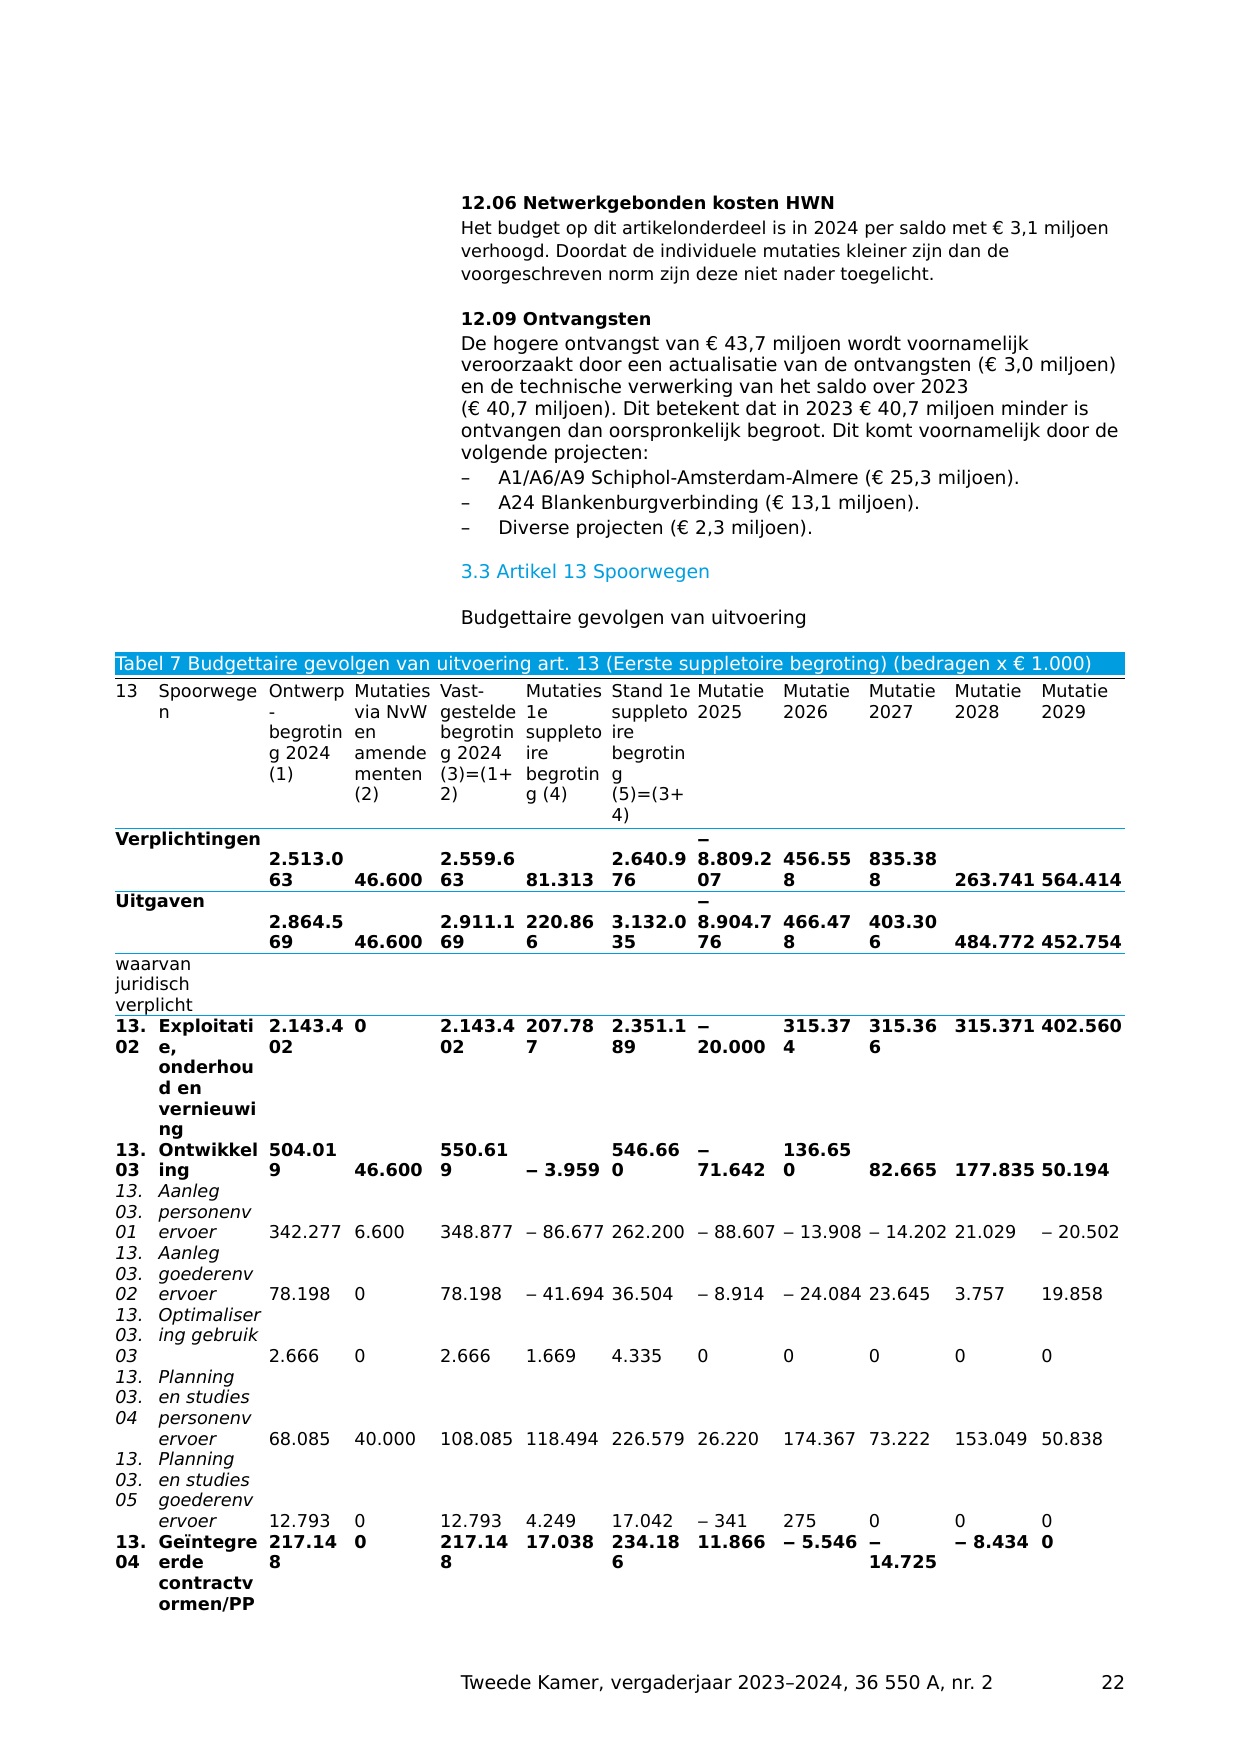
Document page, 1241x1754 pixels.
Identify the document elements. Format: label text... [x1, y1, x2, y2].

table_cell 4.249 [523, 1449, 608, 1532]
table_cell 2.513.063 [266, 829, 351, 891]
table_cell Geïntegreerde contractvormen/PP [155, 1532, 266, 1614]
table_cell 0 [1038, 1449, 1125, 1532]
table_cell 82.665 [866, 1140, 951, 1181]
table_cell 234.186 [609, 1532, 694, 1614]
table_cell [694, 954, 780, 1015]
table_cell 78.198 [437, 1243, 523, 1305]
table_cell 3.132.035 [609, 892, 694, 953]
table_cell 13.03.01 [115, 1181, 155, 1243]
table_cell 546.660 [609, 1140, 694, 1181]
table_cell [351, 954, 437, 1015]
table_cell 0 [866, 1305, 951, 1367]
table_cell 217.148 [437, 1532, 523, 1614]
table_cell ‒ 8.914 [694, 1243, 780, 1305]
table_cell 2.666 [437, 1305, 523, 1367]
table_cell Planning en studies goederenvervoer [155, 1449, 266, 1532]
table_cell 78.198 [266, 1243, 351, 1305]
table_cell 263.741 [951, 829, 1038, 891]
table_cell 452.754 [1038, 892, 1125, 953]
table_cell 0 [866, 1449, 951, 1532]
table_cell ‒ 3.959 [523, 1140, 608, 1181]
table_cell 13 [115, 679, 155, 828]
table_cell 0 [694, 1305, 780, 1367]
table_cell ‒ 14.202 [866, 1181, 951, 1243]
table_cell 73.222 [866, 1367, 951, 1449]
table_cell 0 [1038, 1305, 1125, 1367]
table_cell 2.143.402 [437, 1016, 523, 1140]
table_cell Uitgaven [115, 892, 266, 953]
table_cell ‒ 14.725 [866, 1532, 951, 1614]
table_cell 17.042 [609, 1449, 694, 1532]
table_cell 0 [351, 1243, 437, 1305]
table_cell 402.560 [1038, 1016, 1125, 1140]
table_cell Vast-gestelde begroting 2024 (3)=(1+2) [437, 679, 523, 828]
table_cell 68.085 [266, 1367, 351, 1449]
table_cell [1038, 954, 1125, 1015]
table_cell ‒ 8.809.207 [694, 829, 780, 891]
table_cell 46.600 [351, 892, 437, 953]
table_cell [266, 954, 351, 1015]
table_cell 504.019 [266, 1140, 351, 1181]
table_cell ‒ 41.694 [523, 1243, 608, 1305]
table_cell 3.757 [951, 1243, 1038, 1305]
table_cell Planning en studies personenvervoer [155, 1367, 266, 1449]
table_cell ‒ 341 [694, 1449, 780, 1532]
table_cell 550.619 [437, 1140, 523, 1181]
table_cell Mutaties via NvW en amendementen (2) [351, 679, 437, 828]
table_cell 226.579 [609, 1367, 694, 1449]
table_cell 315.371 [951, 1016, 1038, 1140]
table_cell 174.367 [780, 1367, 866, 1449]
table_cell 13.03 [115, 1140, 155, 1181]
table_cell 2.911.169 [437, 892, 523, 953]
table_cell Mutatie 2026 [780, 679, 866, 828]
table_cell 466.478 [780, 892, 866, 953]
table_cell Stand 1e suppletoire begroting (5)=(3+4) [609, 679, 694, 828]
table_cell 835.388 [866, 829, 951, 891]
table_cell Mutatie 2029 [1038, 679, 1125, 828]
table_cell 177.835 [951, 1140, 1038, 1181]
table_cell 2.143.402 [266, 1016, 351, 1140]
table_cell 108.085 [437, 1367, 523, 1449]
table_cell 1.669 [523, 1305, 608, 1367]
table_cell 13.02 [115, 1016, 155, 1140]
table_cell 0 [351, 1449, 437, 1532]
table_cell 23.645 [866, 1243, 951, 1305]
table_cell 0 [351, 1016, 437, 1140]
table_cell 2.666 [266, 1305, 351, 1367]
table_cell 315.366 [866, 1016, 951, 1140]
list Diverse projecten (€ 2,3 miljoen). [461, 514, 1125, 539]
table_cell 403.306 [866, 892, 951, 953]
table_cell ‒ 13.908 [780, 1181, 866, 1243]
table_cell 40.000 [351, 1367, 437, 1449]
table_cell ‒ 20.000 [694, 1016, 780, 1140]
title 3.3 Artikel 13 Spoorwegen [461, 561, 1125, 583]
table_cell [951, 954, 1038, 1015]
table_cell 2.864.569 [266, 892, 351, 953]
table_cell 50.194 [1038, 1140, 1125, 1181]
table_cell Mutatie 2027 [866, 679, 951, 828]
table_cell [523, 954, 608, 1015]
table_cell 2.559.663 [437, 829, 523, 891]
list A1/A6/A9 Schiphol-Amsterdam-Almere (€ 25,3 miljoen). [461, 464, 1125, 489]
table_cell Mutatie 2025 [694, 679, 780, 828]
table_cell Ontwerp-begroting 2024 (1) [266, 679, 351, 828]
table_cell 13.03.02 [115, 1243, 155, 1305]
table_cell 262.200 [609, 1181, 694, 1243]
table_cell 26.220 [694, 1367, 780, 1449]
table_cell ‒ 8.434 [951, 1532, 1038, 1614]
table_cell 136.650 [780, 1140, 866, 1181]
table_cell ‒ 5.546 [780, 1532, 866, 1614]
table_cell 81.313 [523, 829, 608, 891]
text 12.06 Netwerkgebonden kosten HWN [461, 191, 1125, 214]
table_cell Aanleg personenvervoer [155, 1181, 266, 1243]
table_cell 315.374 [780, 1016, 866, 1140]
text Het budget op dit artikelonderdeel is in 2024 per saldo met € 3,1 miljoen verhoogd. Doordat de individuele mutaties kleiner zijn dan de voorgeschreven norm zijn deze niet nader toegelicht. [461, 216, 1125, 284]
table_cell 13.03.04 [115, 1367, 155, 1449]
table_cell 50.838 [1038, 1367, 1125, 1449]
table_cell 118.494 [523, 1367, 608, 1449]
table_cell 342.277 [266, 1181, 351, 1243]
table_cell 0 [1038, 1532, 1125, 1614]
table_cell Mutatie 2028 [951, 679, 1038, 828]
table_cell 0 [351, 1305, 437, 1367]
table_cell 6.600 [351, 1181, 437, 1243]
table_cell Exploitatie, onderhoud en vernieuwing [155, 1016, 266, 1140]
table_cell 564.414 [1038, 829, 1125, 891]
table_cell ‒ 24.084 [780, 1243, 866, 1305]
table_cell 21.029 [951, 1181, 1038, 1243]
table_cell [609, 954, 694, 1015]
text De hogere ontvangst van € 43,7 miljoen wordt voornamelijk veroorzaakt door een actualisatie van de ontvangsten (€ 3,0 miljoen) en de technische verwerking van het saldo over 2023 (€ 40,7 miljoen). Dit betekent dat in 2023 € 40,7 miljoen minder is ontvangen dan oorspronkelijk begroot. Dit komt voornamelijk door de volgende projecten: [461, 332, 1125, 464]
table_cell [780, 954, 866, 1015]
table_cell 11.866 [694, 1532, 780, 1614]
table_cell 217.148 [266, 1532, 351, 1614]
table_cell 46.600 [351, 829, 437, 891]
table_cell 46.600 [351, 1140, 437, 1181]
table_cell Mutaties 1e suppletoire begroting (4) [523, 679, 608, 828]
table_cell 36.504 [609, 1243, 694, 1305]
table_cell 13.03.05 [115, 1449, 155, 1532]
list A24 Blankenburgverbinding (€ 13,1 miljoen). [461, 489, 1125, 514]
table_cell 13.04 [115, 1532, 155, 1614]
table_cell 0 [351, 1532, 437, 1614]
table_cell 153.049 [951, 1367, 1038, 1449]
table_cell [866, 954, 951, 1015]
table_cell 4.335 [609, 1305, 694, 1367]
table_cell 2.351.189 [609, 1016, 694, 1140]
table_cell ‒ 20.502 [1038, 1181, 1125, 1243]
table_cell [437, 954, 523, 1015]
table_cell 17.038 [523, 1532, 608, 1614]
table_cell 19.858 [1038, 1243, 1125, 1305]
table_cell ‒ 8.904.776 [694, 892, 780, 953]
table_cell 0 [951, 1305, 1038, 1367]
text 12.09 Ontvangsten [461, 307, 1125, 330]
table_cell ‒ 86.677 [523, 1181, 608, 1243]
table_cell 0 [951, 1449, 1038, 1532]
table_cell 0 [780, 1305, 866, 1367]
table_cell 207.787 [523, 1016, 608, 1140]
table_cell Verplichtingen [115, 829, 266, 891]
table_cell 12.793 [437, 1449, 523, 1532]
table_cell 348.877 [437, 1181, 523, 1243]
table_cell 275 [780, 1449, 866, 1532]
table_cell Aanleg goederenvervoer [155, 1243, 266, 1305]
table_cell ‒ 88.607 [694, 1181, 780, 1243]
table_cell waarvan juridisch verplicht [115, 954, 266, 1015]
table_cell Ontwikkeling [155, 1140, 266, 1181]
table_cell 13.03.03 [115, 1305, 155, 1367]
table_cell Spoorwegen [155, 679, 266, 828]
table_cell 484.772 [951, 892, 1038, 953]
table_cell 456.558 [780, 829, 866, 891]
title Budgettaire gevolgen van uitvoering [461, 607, 1125, 629]
table_cell ‒ 71.642 [694, 1140, 780, 1181]
table_cell Optimalisering gebruik [155, 1305, 266, 1367]
table_cell 220.866 [523, 892, 608, 953]
table_cell 12.793 [266, 1449, 351, 1532]
table_cell 2.640.976 [609, 829, 694, 891]
